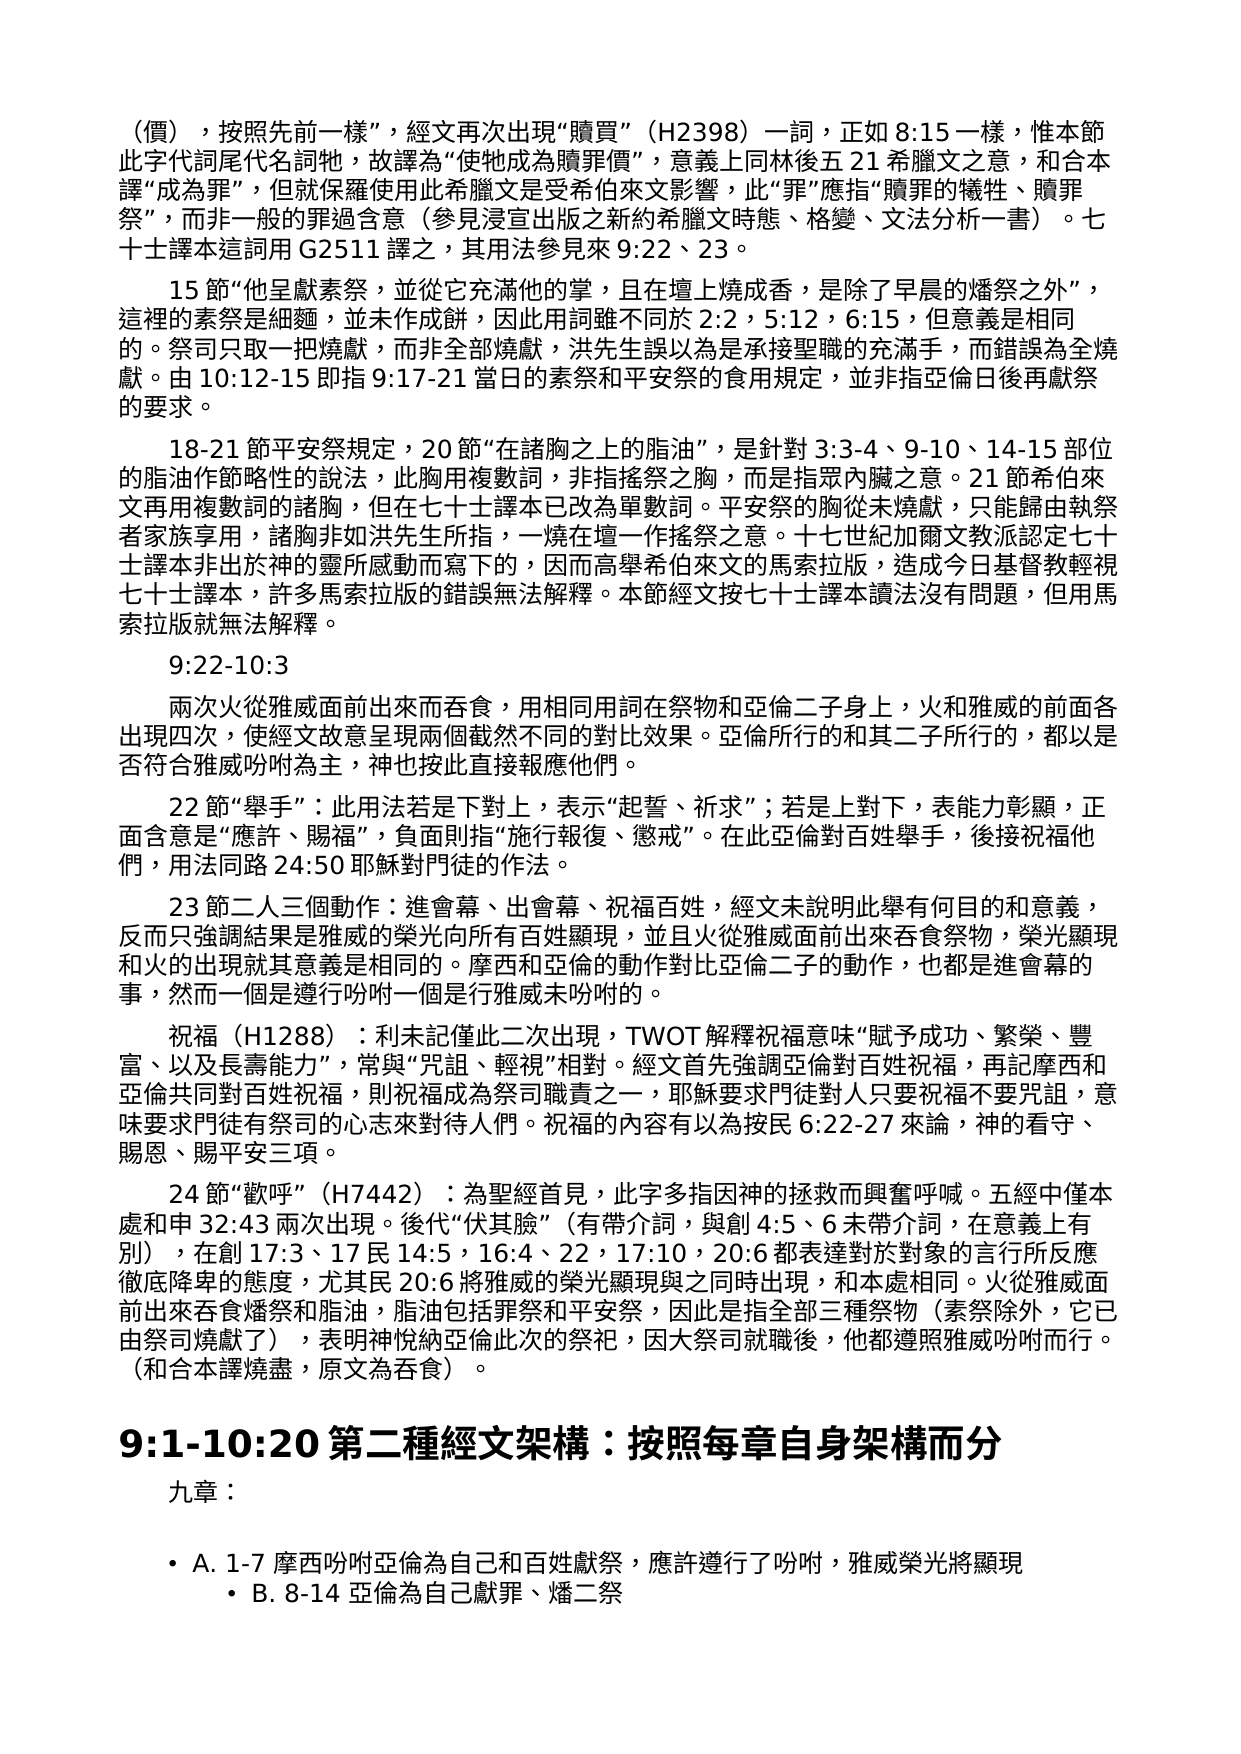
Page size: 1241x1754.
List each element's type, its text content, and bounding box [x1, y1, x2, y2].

text 22節“舉手”：此用法若是下對上，表示“起誓、祈求”；若是上對下，表能力彰顯，正面含意是“應許、賜福”，負面則指“施行報復、懲戒”。在此亞倫對百姓舉手，後接祝福他們，用法同路24:50耶穌對門徒的作法。 [118, 793, 1122, 881]
text 兩次火從雅威面前出來而吞食，用相同用詞在祭物和亞倫二子身上，火和雅威的前面各出現四次，使經文故意呈現兩個截然不同的對比效果。亞倫所行的和其二子所行的，都以是否符合雅威吩咐為主，神也按此直接報應他們。 [118, 693, 1122, 781]
list A. 1-7 摩西吩咐亞倫為自己和百姓獻祭，應許遵行了吩咐，雅威榮光將顯現 [177, 1549, 1122, 1579]
text 18-21節平安祭規定，20節“在諸胸之上的脂油”，是針對3:3-4、9-10、14-15部位的脂油作節略性的說法，此胸用複數詞，非指搖祭之胸，而是指眾內臟之意。21節希伯來文再用複數詞的諸胸，但在七十士譯本已改為單數詞。平安祭的胸從未燒獻，只能歸由執祭者家族享用，諸胸非如洪先生所指，一燒在壇一作搖祭之意。十七世紀加爾文教派認定七十士譯本非出於神的靈所感動而寫下的，因而高舉希伯來文的馬索拉版，造成今日基督教輕視七十士譯本，許多馬索拉版的錯誤無法解釋。本節經文按七十士譯本讀法沒有問題，但用馬索拉版就無法解釋。 [118, 435, 1122, 639]
text （價），按照先前一樣”，經文再次出現“贖買”（H2398）一詞，正如8:15一樣，惟本節此字代詞尾代名詞牠，故譯為“使牠成為贖罪價”，意義上同林後五21希臘文之意，和合本譯“成為罪”，但就保羅使用此希臘文是受希伯來文影響，此“罪”應指“贖罪的犧牲、贖罪祭”，而非一般的罪過含意（參見浸宣出版之新約希臘文時態、格變、文法分析一書）。七十士譯本這詞用G2511譯之，其用法參見來9:22、23。 [118, 118, 1122, 264]
text 9:22-10:3 [118, 651, 1122, 681]
text 15節“他呈獻素祭，並從它充滿他的掌，且在壇上燒成香，是除了早晨的燔祭之外”，這裡的素祭是細麵，並未作成餅，因此用詞雖不同於2:2，5:12，6:15，但意義是相同的。祭司只取一把燒獻，而非全部燒獻，洪先生誤以為是承接聖職的充滿手，而錯誤為全燒獻。由10:12-15即指9:17-21當日的素祭和平安祭的食用規定，並非指亞倫日後再獻祭的要求。 [118, 276, 1122, 422]
text 九章： [118, 1478, 1122, 1508]
text 祝福（H1288）：利未記僅此二次出現，TWOT解釋祝福意味“賦予成功、繁榮、豐富、以及長壽能力”，常與“咒詛、輕視”相對。經文首先強調亞倫對百姓祝福，再記摩西和亞倫共同對百姓祝福，則祝福成為祭司職責之一，耶穌要求門徒對人只要祝福不要咒詛，意味要求門徒有祭司的心志來對待人們。祝福的內容有以為按民6:22-27來論，神的看守、賜恩、賜平安三項。 [118, 1022, 1122, 1168]
text 23節二人三個動作：進會幕、出會幕、祝福百姓，經文未說明此舉有何目的和意義，反而只強調結果是雅威的榮光向所有百姓顯現，並且火從雅威面前出來吞食祭物，榮光顯現和火的出現就其意義是相同的。摩西和亞倫的動作對比亞倫二子的動作，也都是進會幕的事，然而一個是遵行吩咐一個是行雅威未吩咐的。 [118, 893, 1122, 1010]
text 24節“歡呼”（H7442）：為聖經首見，此字多指因神的拯救而興奮呼喊。五經中僅本處和申32:43兩次出現。後代“伏其臉”（有帶介詞，與創4:5、6未帶介詞，在意義上有別），在創17:3、17民14:5，16:4、22，17:10，20:6都表達對於對象的言行所反應徹底降卑的態度，尤其民20:6將雅威的榮光顯現與之同時出現，和本處相同。火從雅威面前出來吞食燔祭和脂油，脂油包括罪祭和平安祭，因此是指全部三種祭物（素祭除外，它已由祭司燒獻了），表明神悅納亞倫此次的祭祀，因大祭司就職後，他都遵照雅威吩咐而行。（和合本譯燒盡，原文為吞食）。 [118, 1181, 1122, 1385]
subtitle 9:1-10:20第二種經文架構：按照每章自身架構而分 [118, 1422, 1122, 1466]
list B. 8-14 亞倫為自己獻罪、燔二祭 [236, 1579, 1122, 1608]
